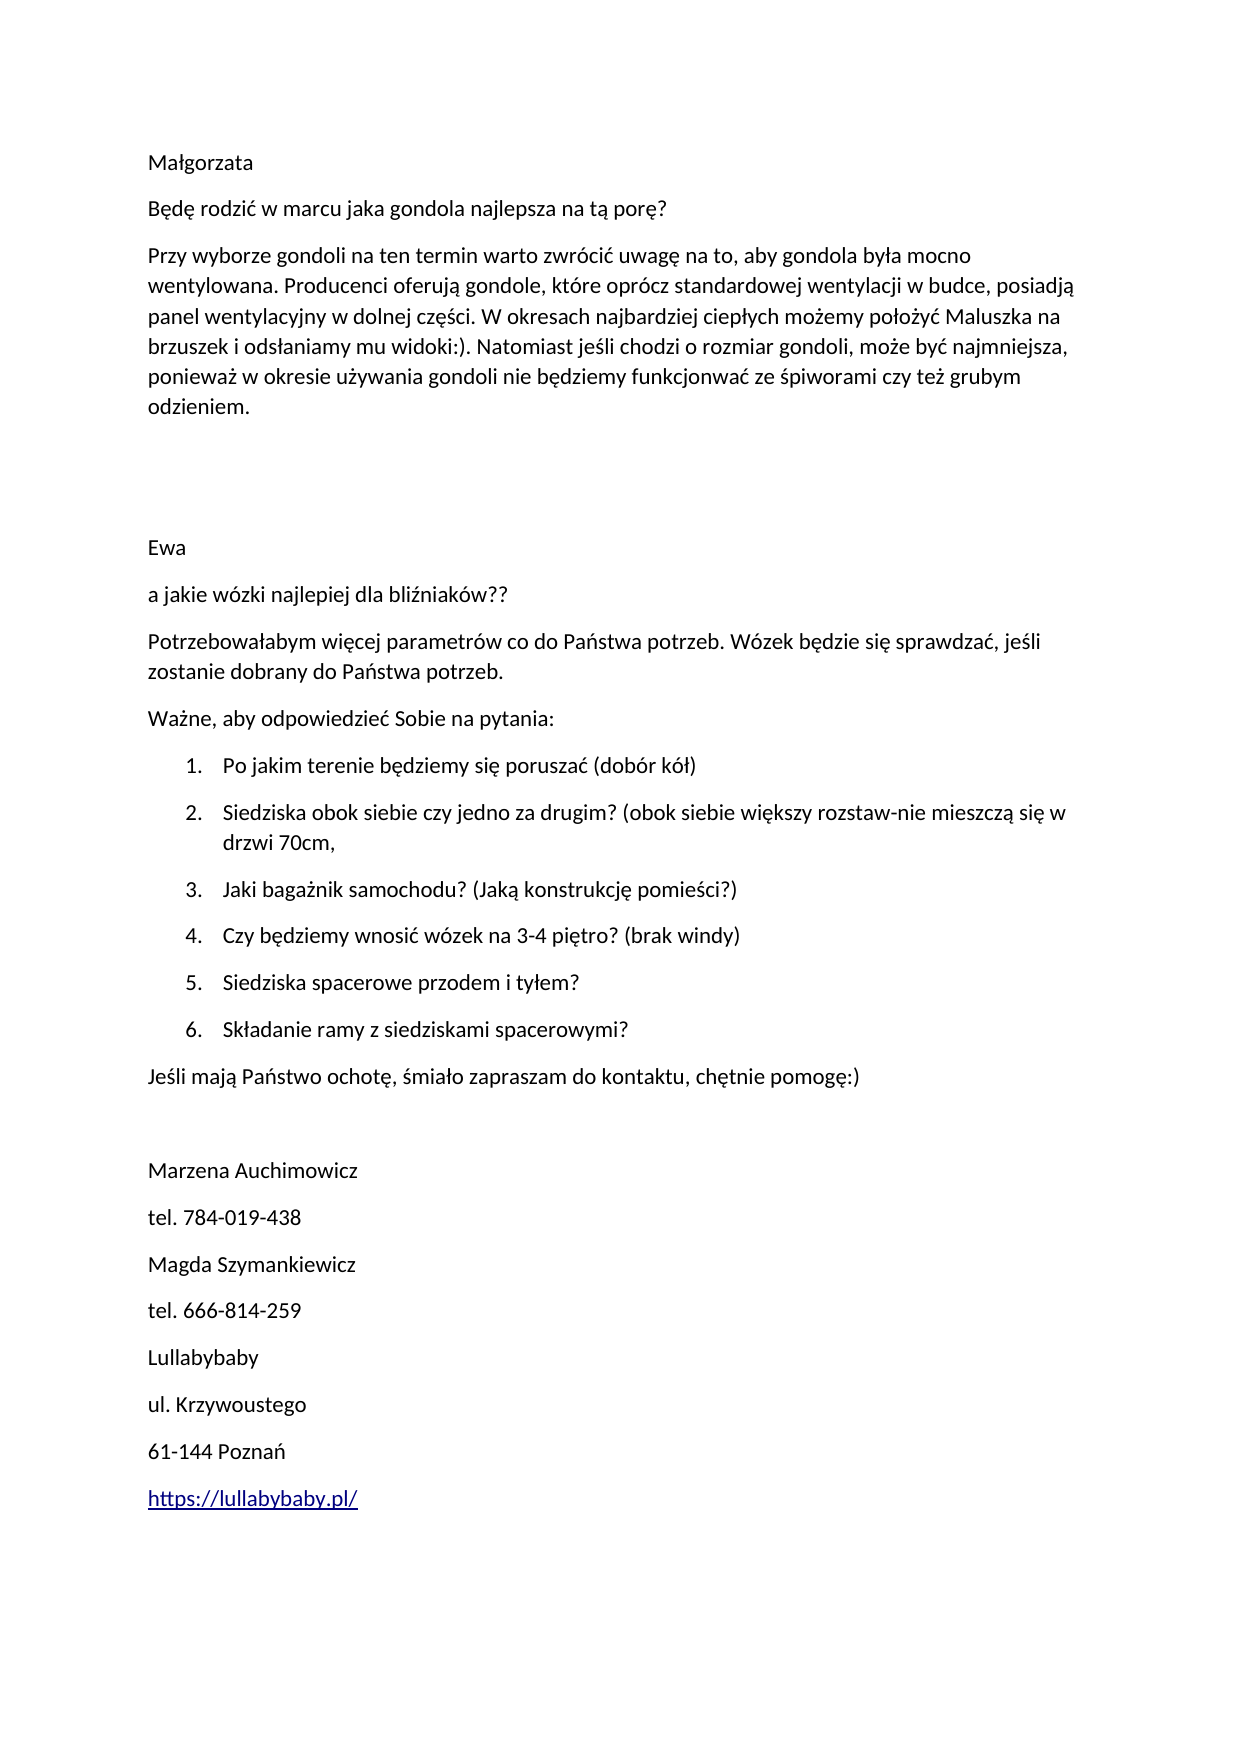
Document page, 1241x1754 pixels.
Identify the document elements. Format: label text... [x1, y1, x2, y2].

text Będę rodzić w marcu jaka gondola najlepsza na tą porę? [148, 194, 1093, 222]
list Czy będziemy wnosić wózek na 3-4 piętro? (brak windy) [185, 922, 1093, 949]
list Składanie ramy z siedziskami spacerowymi? [185, 1015, 1093, 1043]
text tel. 784-019-438 [148, 1203, 1093, 1231]
text Marzena Auchimowicz [148, 1156, 1093, 1184]
text Jeśli mają Państwo ochotę, śmiało zapraszam do kontaktu, chętnie pomogę:) [148, 1062, 1093, 1090]
list Siedziska spacerowe przodem i tyłem? [185, 968, 1093, 996]
text Przy wyborze gondoli na ten termin warto zwrócić uwagę na to, aby gondola była mocno wentylowana. Producenci oferują gondole, które oprócz standardowej wentylacji w budce, posiadją panel wentylacyjny w dolnej części. W okresach najbardziej ciepłych możemy położyć Maluszka na brzuszek i odsłaniamy mu widoki:). Natomiast jeśli chodzi o rozmiar gondoli, może być najmniejsza, ponieważ w okresie używania gondoli nie będziemy funkcjonwać ze śpiworami czy też grubym odzieniem. [148, 241, 1093, 420]
text Ważne, aby odpowiedzieć Sobie na pytania: [148, 704, 1093, 732]
list Po jakim terenie będziemy się poruszać (dobór kół) [185, 751, 1093, 779]
text 61-144 Poznań [148, 1437, 1093, 1465]
list Jaki bagażnik samochodu? (Jaką konstrukcję pomieści?) [185, 875, 1093, 903]
text Ewa [148, 533, 1093, 561]
text https://lullabybaby.pl/ [148, 1484, 1093, 1512]
text tel. 666-814-259 [148, 1297, 1093, 1324]
text Magda Szymankiewicz [148, 1250, 1093, 1278]
text Małgorzata [148, 148, 1093, 176]
list Siedziska obok siebie czy jedno za drugim? (obok siebie większy rozstaw-nie mieszczą się w drzwi 70cm, [185, 798, 1093, 856]
text Lullabybaby [148, 1343, 1093, 1371]
text Potrzebowałabym więcej parametrów co do Państwa potrzeb. Wózek będzie się sprawdzać, jeśli zostanie dobrany do Państwa potrzeb. [148, 627, 1093, 685]
text ul. Krzywoustego [148, 1390, 1093, 1418]
text a jakie wózki najlepiej dla bliźniaków?? [148, 580, 1093, 608]
